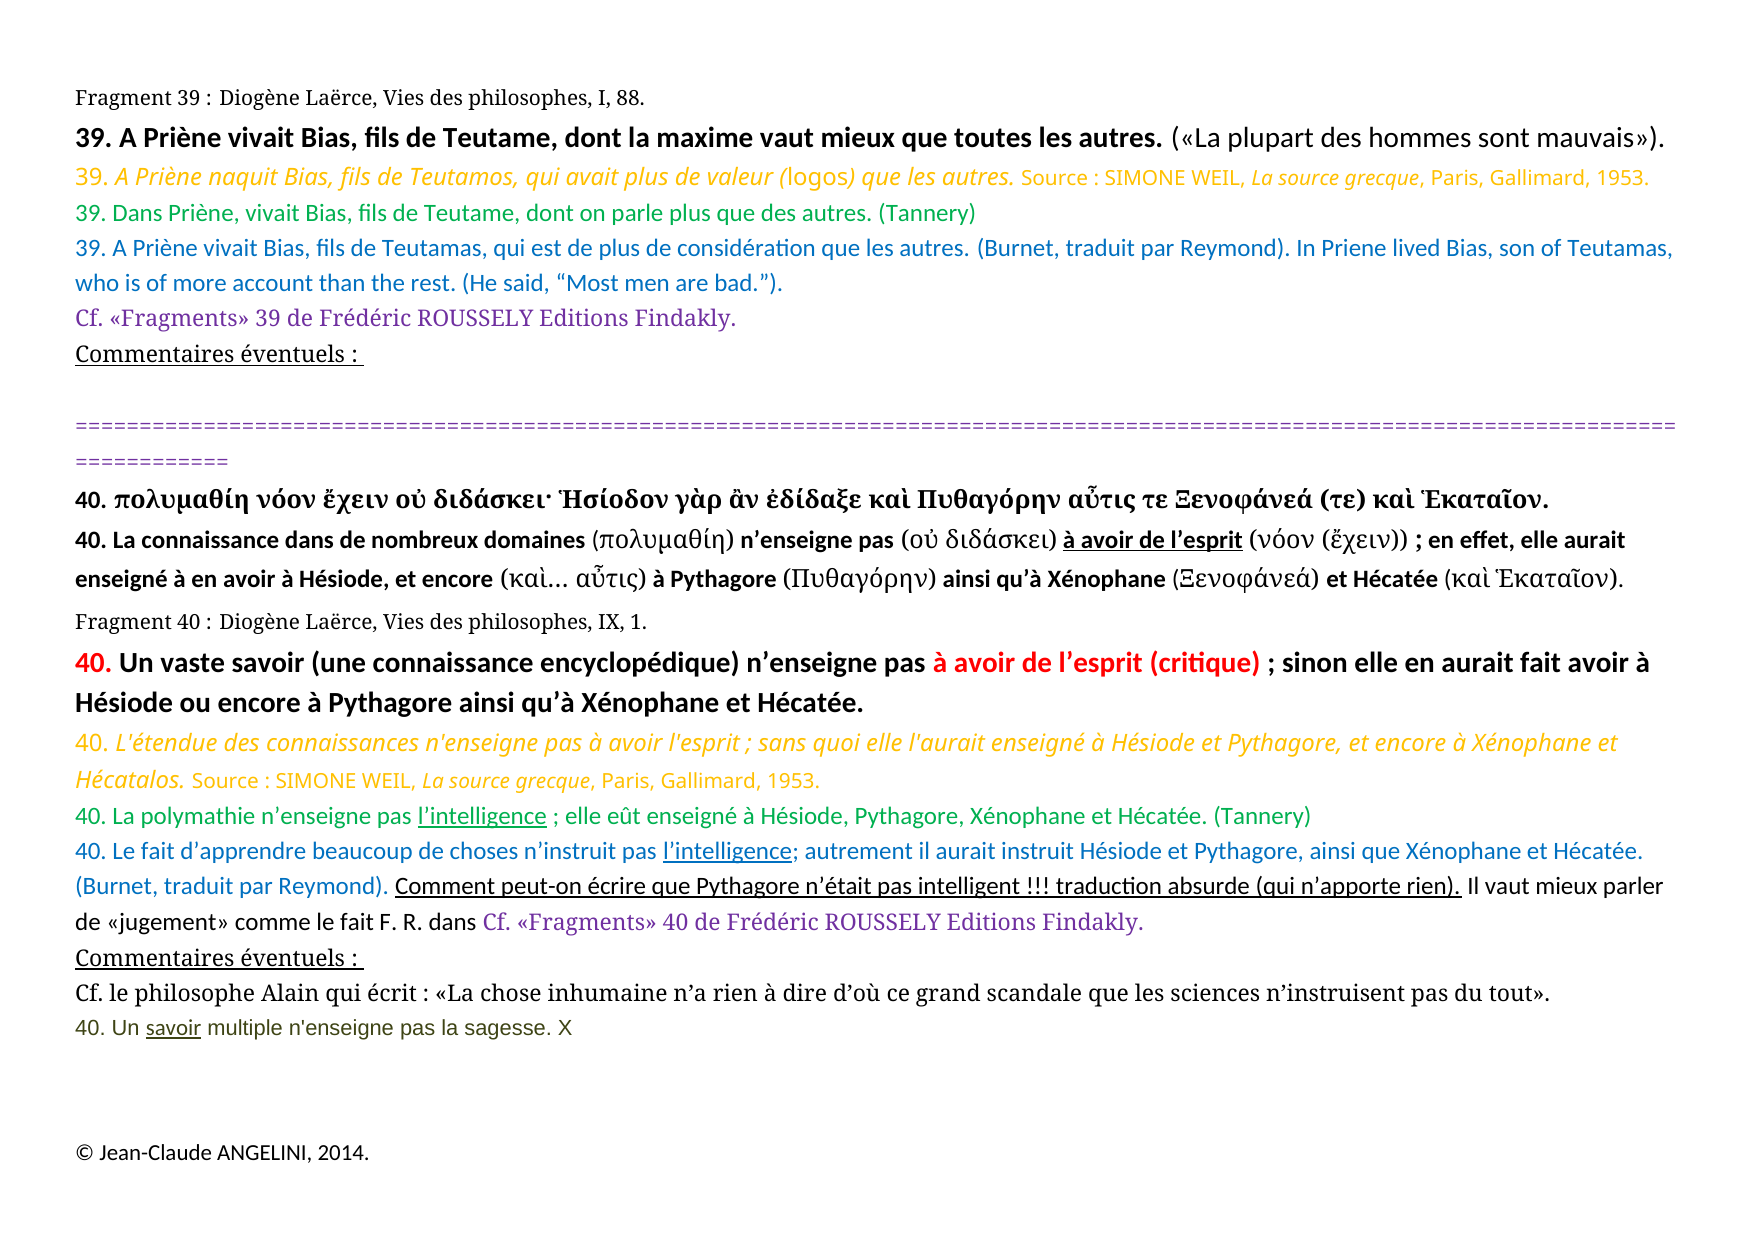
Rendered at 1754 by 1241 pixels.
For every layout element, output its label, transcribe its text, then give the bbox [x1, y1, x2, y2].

text 40. Un savoir multiple n'enseigne pas la sagesse. X [75, 1013, 1679, 1041]
text ========================================================================================================================================= [75, 410, 1679, 477]
text 39. A Priène naquit Bias, fils de Teutamos, qui avait plus de valeur (logos) que les autres. Source : SIMONE WEIL, La source grecque, Paris, Gallimard, 1953. [75, 160, 1679, 193]
text 39. A Priène vivait Bias, fils de Teutamas, qui est de plus de considération que les autres. (Burnet, traduit par Reymond). In Priene lived Bias, son of Teutamas, who is of more account than the rest. (He said, “Most men are bad.”). [75, 232, 1679, 298]
text Fragment 40 : Diogène Laërce, Vies des philosophes, IX, 1. [75, 599, 1679, 638]
text Fragment 39 : Diogène Laërce, Vies des philosophes, I, 88. [75, 75, 1679, 113]
text Cf. «Fragments» 39 de Frédéric ROUSSELY Editions Findakly. [75, 302, 1679, 334]
text 40. πολυμαθίη νόον ἔχειν οὐ διδάσκει· Ἡσίοδον γὰρ ἂν ἐδίδαξε καὶ Πυθαγόρην αὖτις τε Ξενοφάνεά (τε) καὶ Ἑκαταῖον. [75, 482, 1679, 516]
text 40. Un vaste savoir (une connaissance encyclopédique) n’enseigne pas à avoir de l’esprit (critique) ; sinon elle en aurait fait avoir à Hésiode ou encore à Pythagore ainsi qu’à Xénophane et Hécatée. [75, 644, 1679, 720]
text 40. L'étendue des connaissances n'enseigne pas à avoir l'esprit ; sans quoi elle l'aurait enseigné à Hésiode et Pythagore, et encore à Xénophane et Hécatalos. Source : SIMONE WEIL, La source grecque, Paris, Gallimard, 1953. [75, 726, 1679, 796]
text Commentaires éventuels : [75, 338, 1679, 369]
text 39. A Priène vivait Bias, fils de Teutame, dont la maxime vaut mieux que toutes les autres. («La plupart des hommes sont mauvais»). [75, 119, 1679, 155]
text Cf. le philosophe Alain qui écrit : «La chose inhumaine n’a rien à dire d’où ce grand scandale que les sciences n’instruisent pas du tout». [75, 977, 1679, 1009]
text Commentaires éventuels : [75, 941, 1679, 973]
text 40. La connaissance dans de nombreux domaines (πολυμαθίη) n’enseigne pas (οὐ διδάσκει) à avoir de l’esprit (νόον (ἔχειν)) ; en effet, elle aurait enseigné à en avoir à Hésiode, et encore (καὶ… αὖτις) à Pythagore (Πυθαγόρην) ainsi qu’à Xénophane (Ξενοφάνεά) et Hécatée (καὶ Ἑκαταῖον). [75, 521, 1679, 594]
text 40. La polymathie n’enseigne pas l’intelligence ; elle eût enseigné à Hésiode, Pythagore, Xénophane et Hécatée. (Tannery) [75, 800, 1679, 831]
text 39. Dans Priène, vivait Bias, fils de Teutame, dont on parle plus que des autres. (Tannery) [75, 197, 1679, 228]
text 40. Le fait d’apprendre beaucoup de choses n’instruit pas l’intelligence; autrement il aurait instruit Hésiode et Pythagore, ainsi que Xénophane et Hécatée. (Burnet, traduit par Reymond). Comment peut-on écrire que Pythagore n’était pas intelligent !!! traduction absurde (qui n’apporte rien). Il vaut mieux parler de «jugement» comme le fait F. R. dans Cf. «Fragments» 40 de Frédéric ROUSSELY Editions Findakly. [75, 835, 1679, 937]
